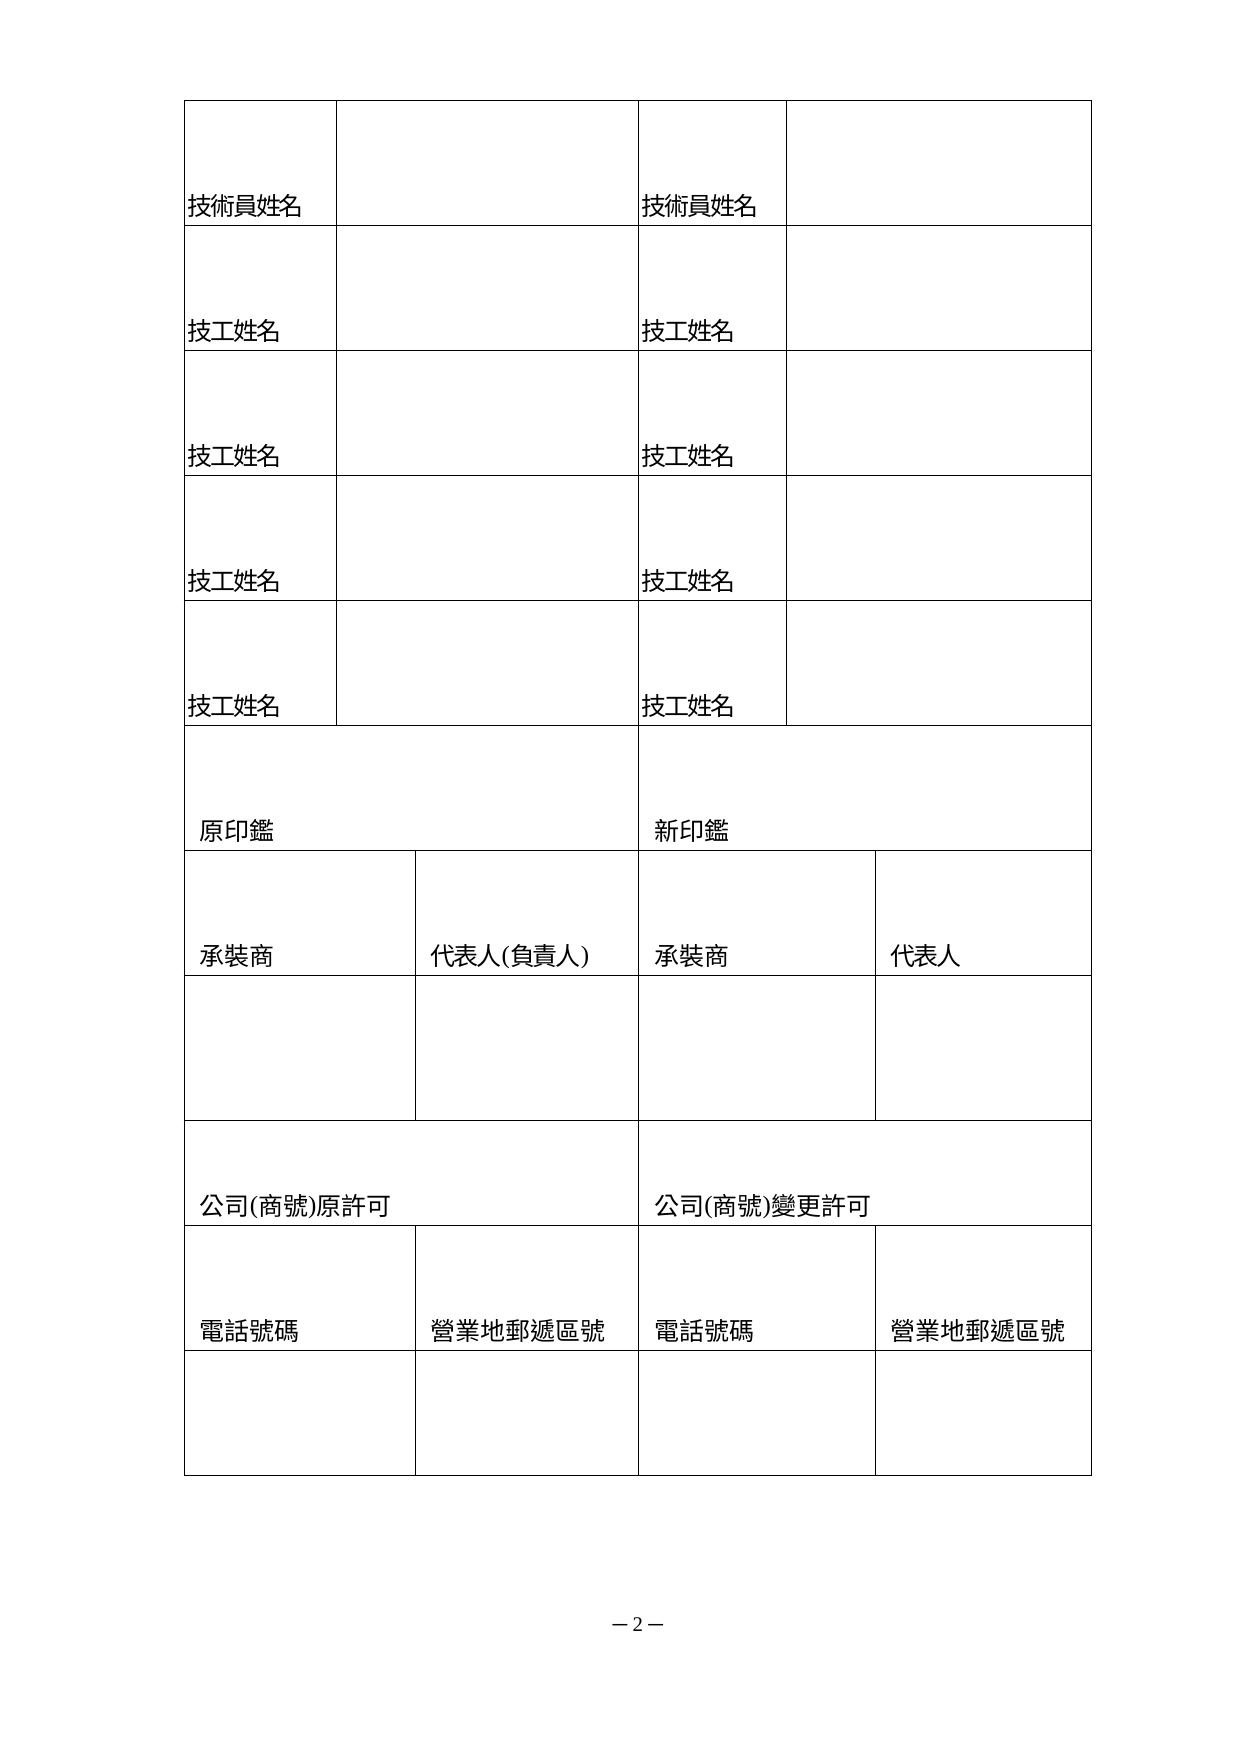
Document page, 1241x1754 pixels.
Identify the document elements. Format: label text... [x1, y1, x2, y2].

table_cell 技工姓名 [185, 226, 336, 350]
table_cell 技工姓名 [185, 601, 336, 725]
table_cell 技術員姓名 [185, 101, 336, 225]
table_cell 電話號碼 [185, 1226, 415, 1350]
table_cell [416, 976, 638, 1119]
table_cell 公司(商號)變更許可 [639, 1121, 1091, 1225]
table_cell 營業地郵遞區號 [876, 1226, 1091, 1350]
table_cell 公司(商號)原許可 [185, 1121, 638, 1225]
table_cell [337, 226, 638, 350]
table_cell 技術員姓名 [639, 101, 786, 225]
table_cell 技工姓名 [639, 226, 786, 350]
table_cell 承裝商 [185, 851, 415, 975]
table_cell [876, 1351, 1091, 1475]
table_cell 承裝商 [639, 851, 875, 975]
table_cell 營業地郵遞區號 [416, 1226, 638, 1350]
table_cell 技工姓名 [639, 351, 786, 475]
table_cell [639, 1351, 875, 1475]
table_cell [185, 976, 415, 1119]
table_cell 技工姓名 [639, 601, 786, 725]
table_cell [416, 1351, 638, 1475]
table_cell [787, 476, 1091, 600]
table_cell 代表人(負責人) [416, 851, 638, 975]
table_cell [787, 101, 1091, 225]
table_cell [185, 1351, 415, 1475]
table_cell [787, 601, 1091, 725]
table_cell [876, 976, 1091, 1119]
table_cell 技工姓名 [185, 476, 336, 600]
table_cell 電話號碼 [639, 1226, 875, 1350]
table_cell [337, 601, 638, 725]
table_cell [787, 351, 1091, 475]
table_cell 原印鑑 [185, 726, 638, 850]
table_cell [337, 476, 638, 600]
table_cell [639, 976, 875, 1119]
table_cell [337, 351, 638, 475]
table_cell [787, 226, 1091, 350]
table_cell 技工姓名 [639, 476, 786, 600]
table_cell 代表人 [876, 851, 1091, 975]
table_cell 新印鑑 [639, 726, 1091, 850]
table_cell [337, 101, 638, 225]
table_cell 技工姓名 [185, 351, 336, 475]
